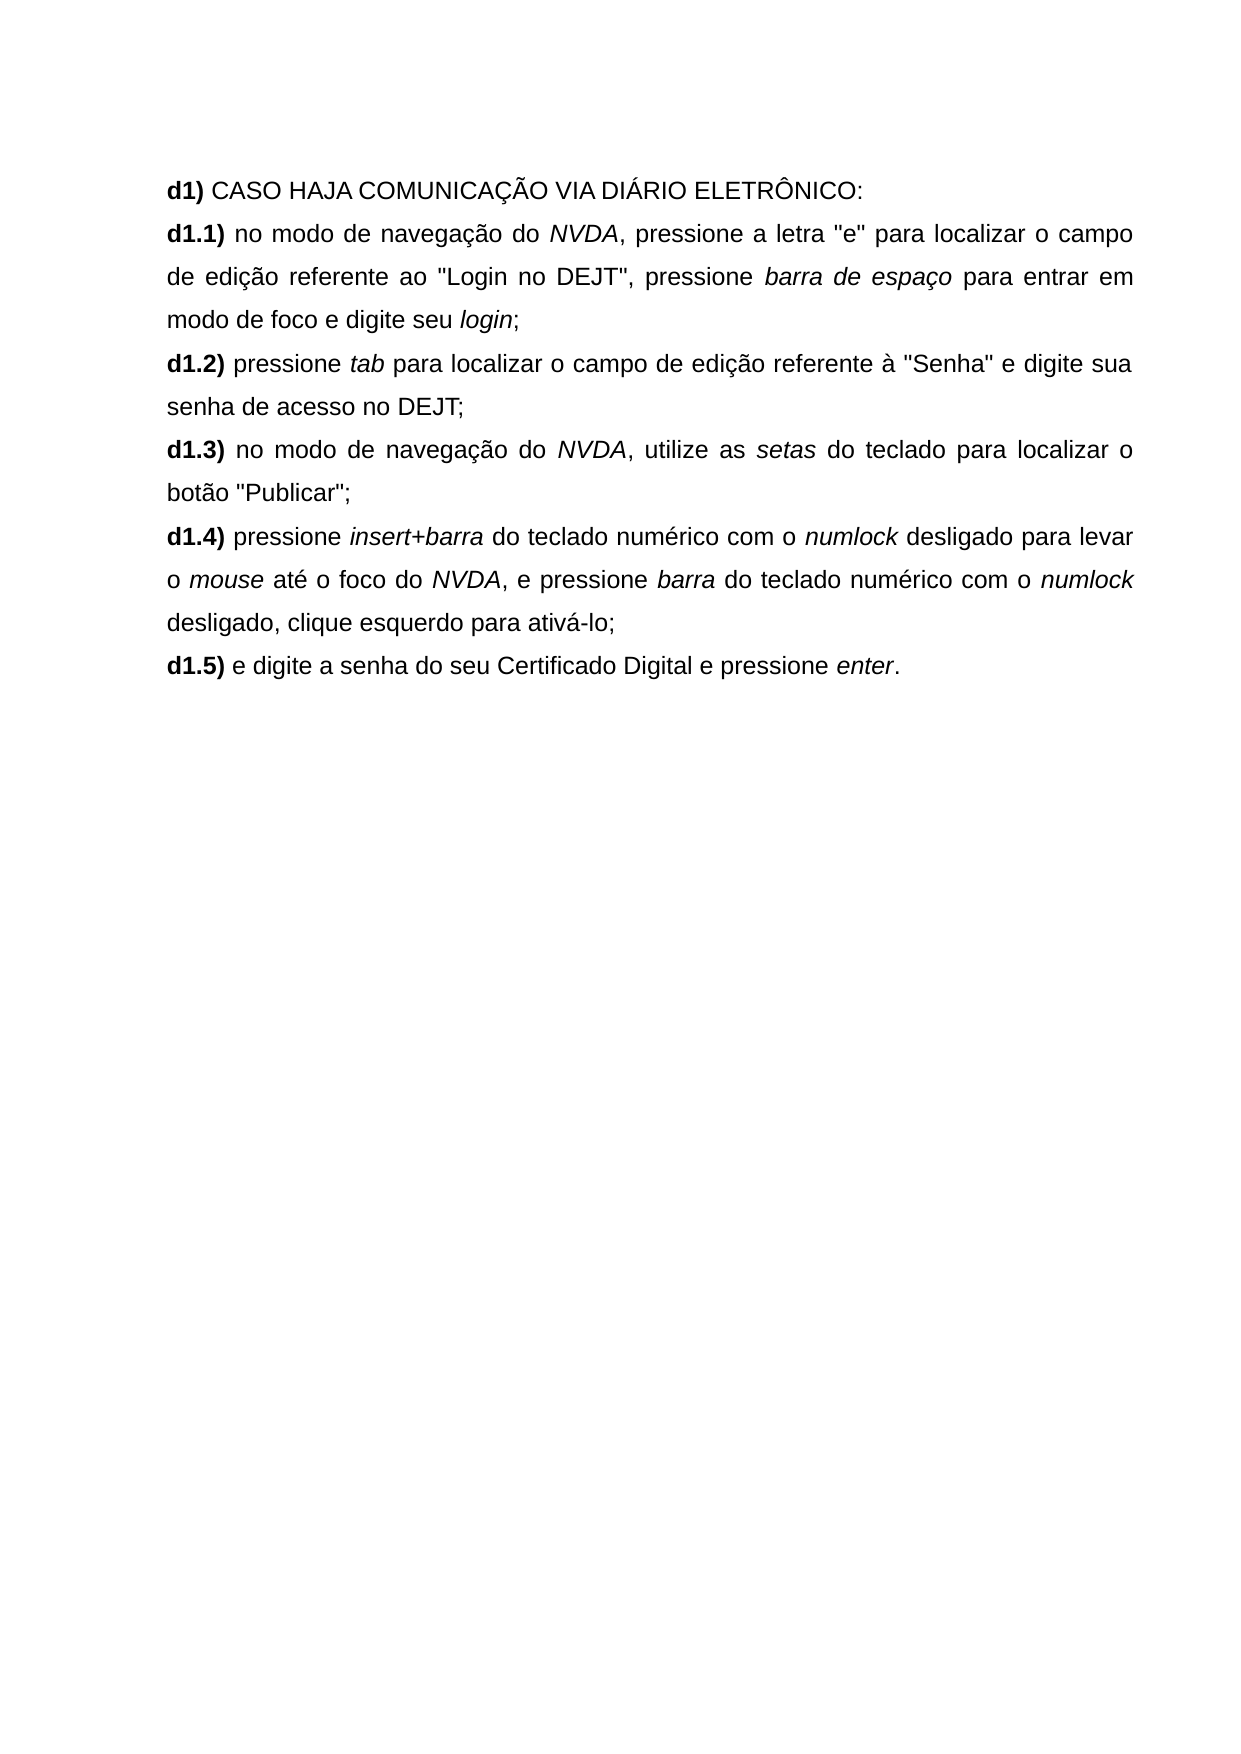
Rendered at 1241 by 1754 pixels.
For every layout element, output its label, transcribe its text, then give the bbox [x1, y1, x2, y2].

text d1.4) pressione insert+barra do teclado numérico com o numlock desligado para levar o mouse até o foco do NVDA, e pressione barra do teclado numérico com o numlock desligado, clique esquerdo para ativá-lo; [167, 521, 1134, 636]
text d1.1) no modo de navegação do NVDA, pressione a letra "e" para localizar o campo de edição referente ao "Login no DEJT", pressione barra de espaço para entrar em modo de foco e digite seu login; [167, 219, 1134, 334]
text d1.3) no modo de navegação do NVDA, utilize as setas do teclado para localizar o botão "Publicar"; [167, 435, 1134, 507]
text d1) CASO HAJA COMUNICAÇÃO VIA DIÁRIO ELETRÔNICO: [167, 176, 1134, 205]
text d1.2) pressione tab para localizar o campo de edição referente à "Senha" e digite sua senha de acesso no DEJT; [167, 348, 1134, 420]
text d1.5) e digite a senha do seu Certificado Digital e pressione enter. [167, 651, 1134, 680]
